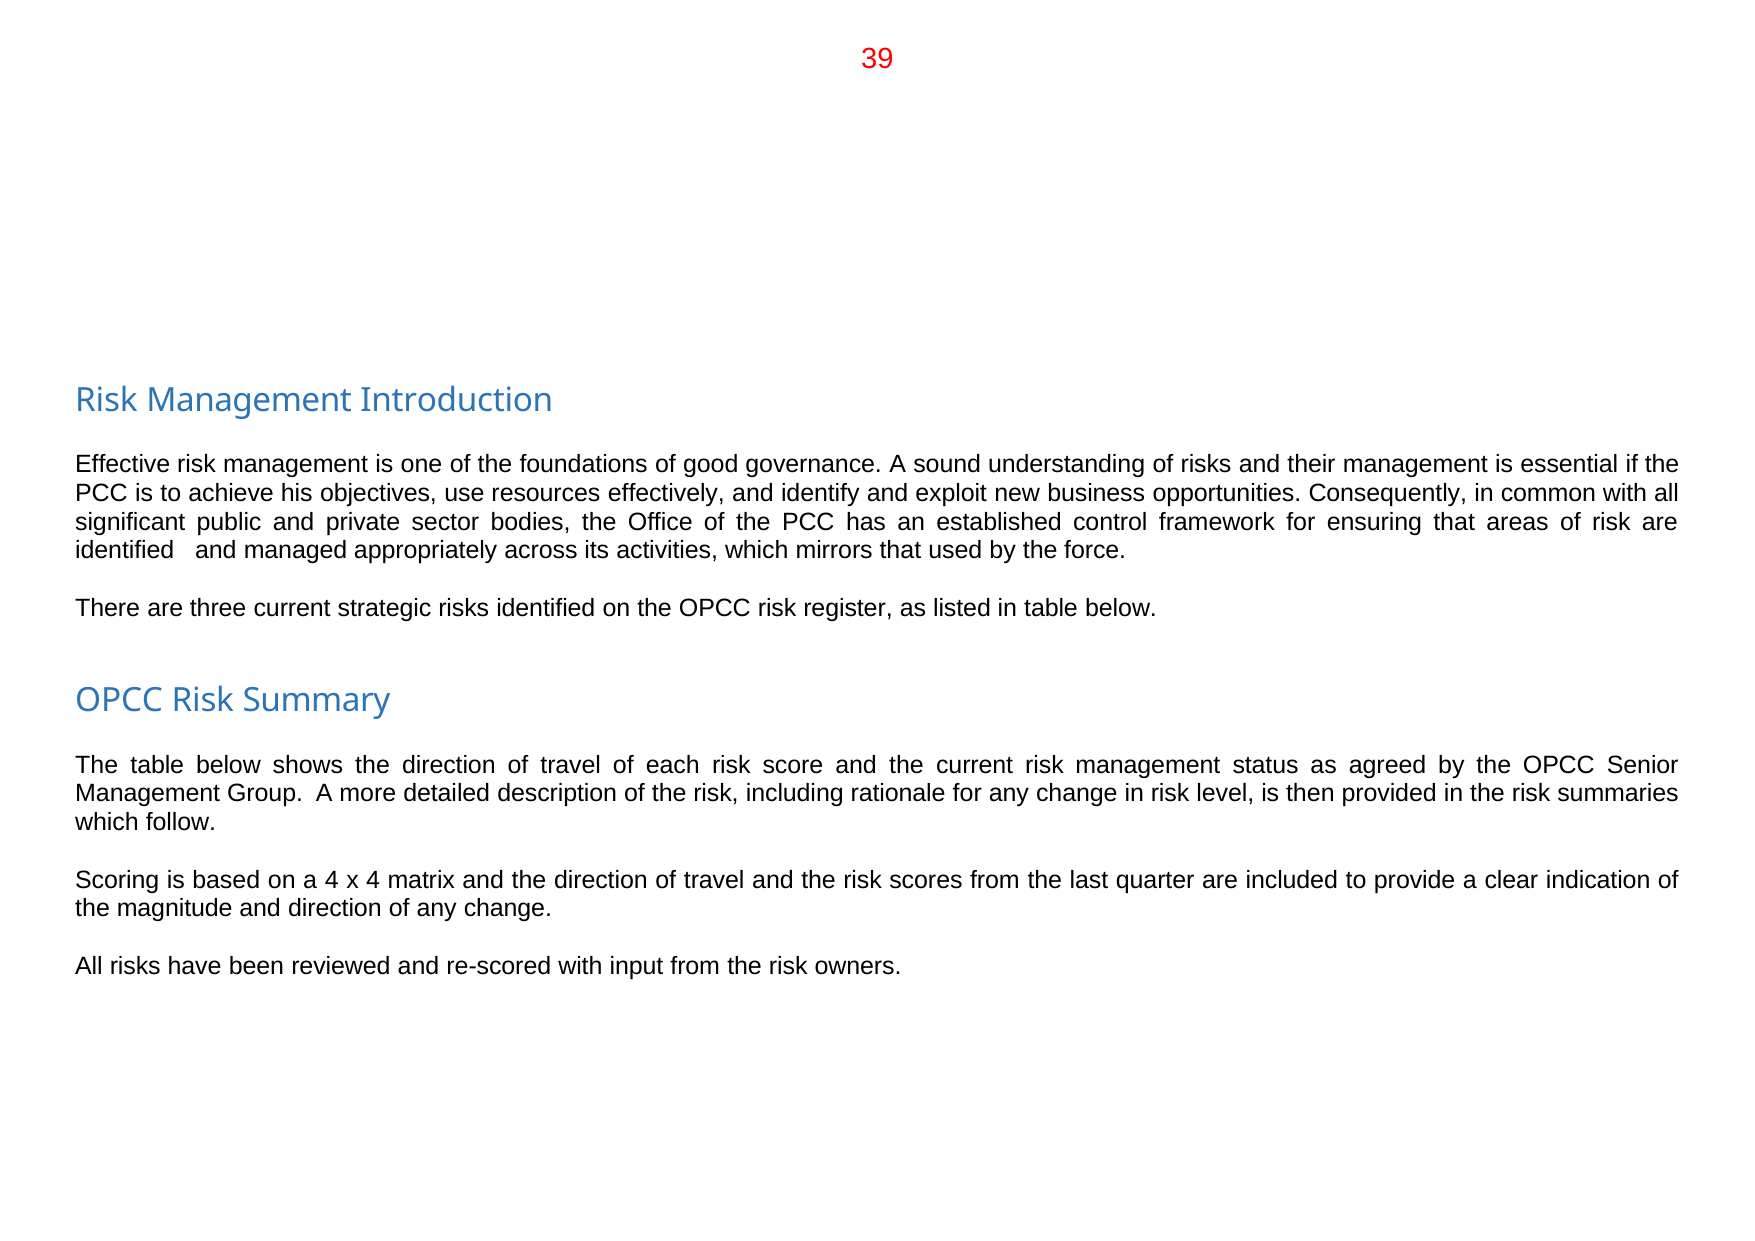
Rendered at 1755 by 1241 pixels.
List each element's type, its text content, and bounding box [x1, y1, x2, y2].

text The table below shows the direction of travel of each risk score and the current risk management status as agreed by the OPCC Senior Management Group. A more detailed description of the risk, including rationale for any change in risk level, is then provided in the risk summaries which follow. [75, 750, 1680, 836]
text Risk Management Introduction [75, 375, 1692, 421]
text OPCC Risk Summary [75, 676, 1692, 721]
text Effective risk management is one of the foundations of good governance. A sound understanding of risks and their management is essential if the PCC is to achieve his objectives, use resources effectively, and identify and exploit new business opportunities. Consequently, in common with all significant public and private sector bodies, the Office of the PCC has an established control framework for ensuring that areas of risk are identified and managed appropriately across its activities, which mirrors that used by the force. [75, 449, 1680, 564]
text All risks have been reviewed and re-scored with input from the risk owners. [75, 951, 1692, 980]
text Scoring is based on a 4 x 4 matrix and the direction of travel and the risk scores from the last quarter are included to provide a clear indication of the magnitude and direction of any change. [75, 865, 1679, 922]
text There are three current strategic risks identified on the OPCC risk register, as listed in table below. [75, 593, 1692, 622]
